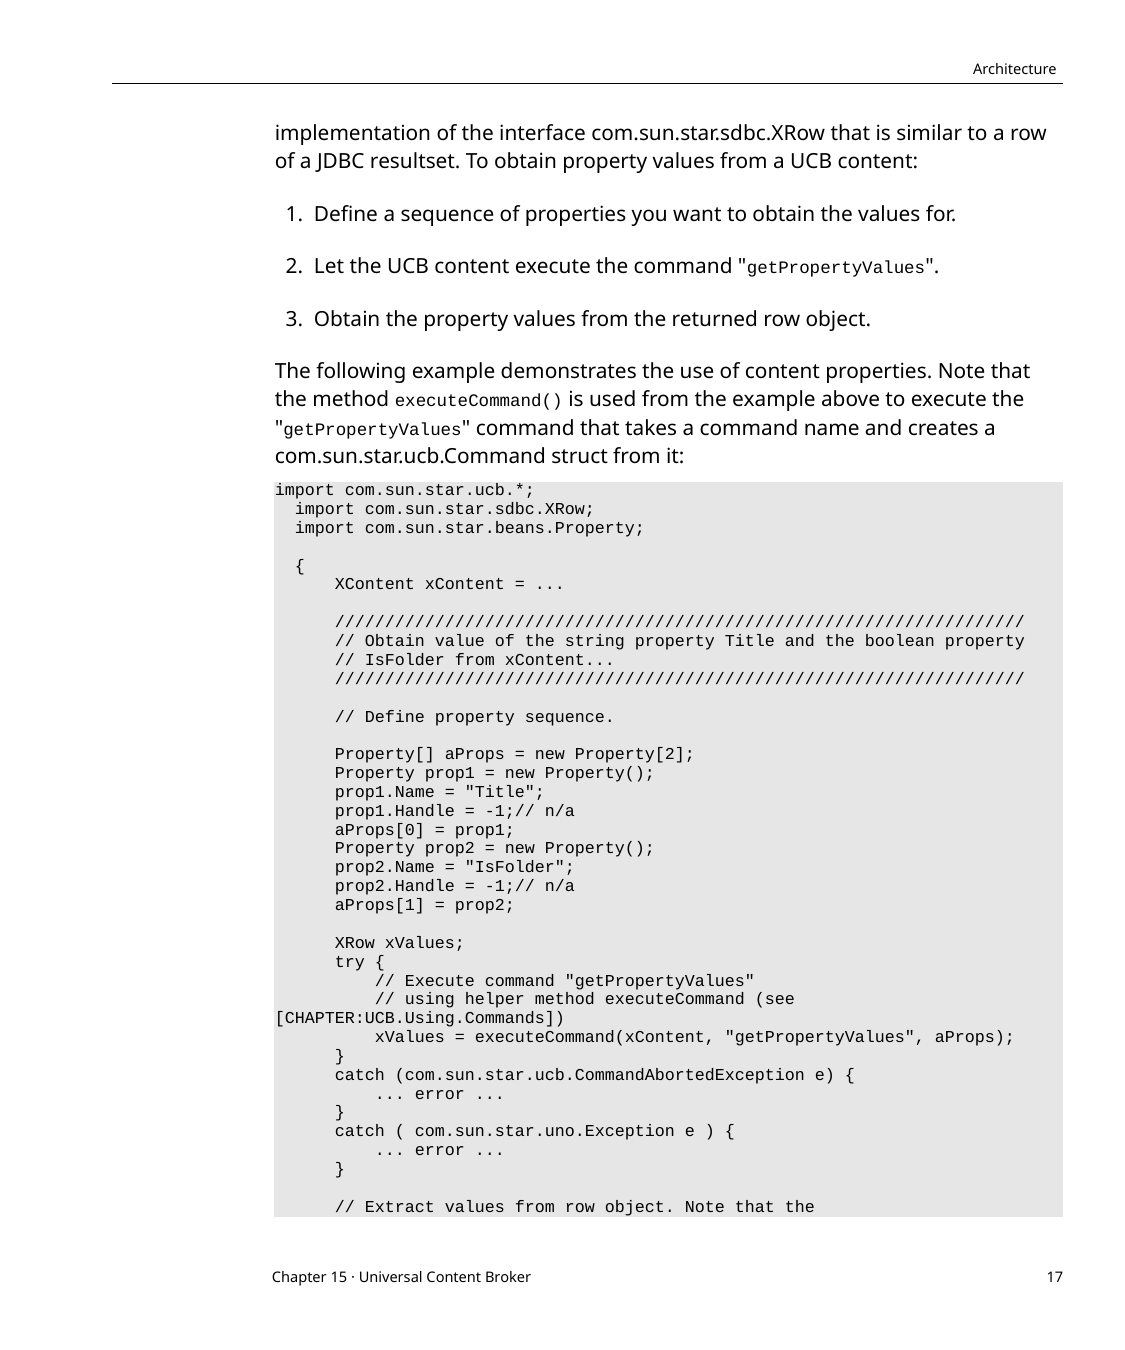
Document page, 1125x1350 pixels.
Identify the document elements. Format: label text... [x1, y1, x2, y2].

list Define a sequence of properties you want to obtain the values for. [274, 199, 1063, 227]
list Obtain the property values from the returned row object. [274, 304, 1063, 332]
text The following example demonstrates the use of content properties. Note that the method executeCommand() is used from the example above to execute the "getPropertyValues" command that takes a command name and creates a com.sun.star.ucb.Command struct from it: [274, 356, 1063, 470]
list Let the UCB content execute the command "getPropertyValues". [274, 251, 1063, 280]
text implementation of the interface com.sun.star.sdbc.XRow that is similar to a row of a JDBC resultset. To obtain property values from a UCB content: [274, 118, 1063, 175]
text import com.sun.star.ucb.*; import com.sun.star.sdbc.XRow; import com.sun.star.beans.Property; { XContent xContent = ... ///////////////////////////////////////////////////////////////////// // Obtain value of the string property Title and the boolean property // IsFolder from xContent... ///////////////////////////////////////////////////////////////////// // Define property sequence. Property[] aProps = new Property[2]; Property prop1 = new Property(); prop1.Name = "Title"; prop1.Handle = -1;// n/a aProps[0] = prop1; Property prop2 = new Property(); prop2.Name = "IsFolder"; prop2.Handle = -1;// n/a aProps[1] = prop2; XRow xValues; try { // Execute command "getPropertyValues" // using helper method executeCommand (see [CHAPTER:UCB.Using.Commands]) xValues = executeCommand(xContent, "getPropertyValues", aProps); } catch (com.sun.star.ucb.CommandAbortedException e) { ... error ... } catch ( com.sun.star.uno.Exception e ) { ... error ... } // Extract values from row object. Note that the [274, 482, 1063, 1217]
